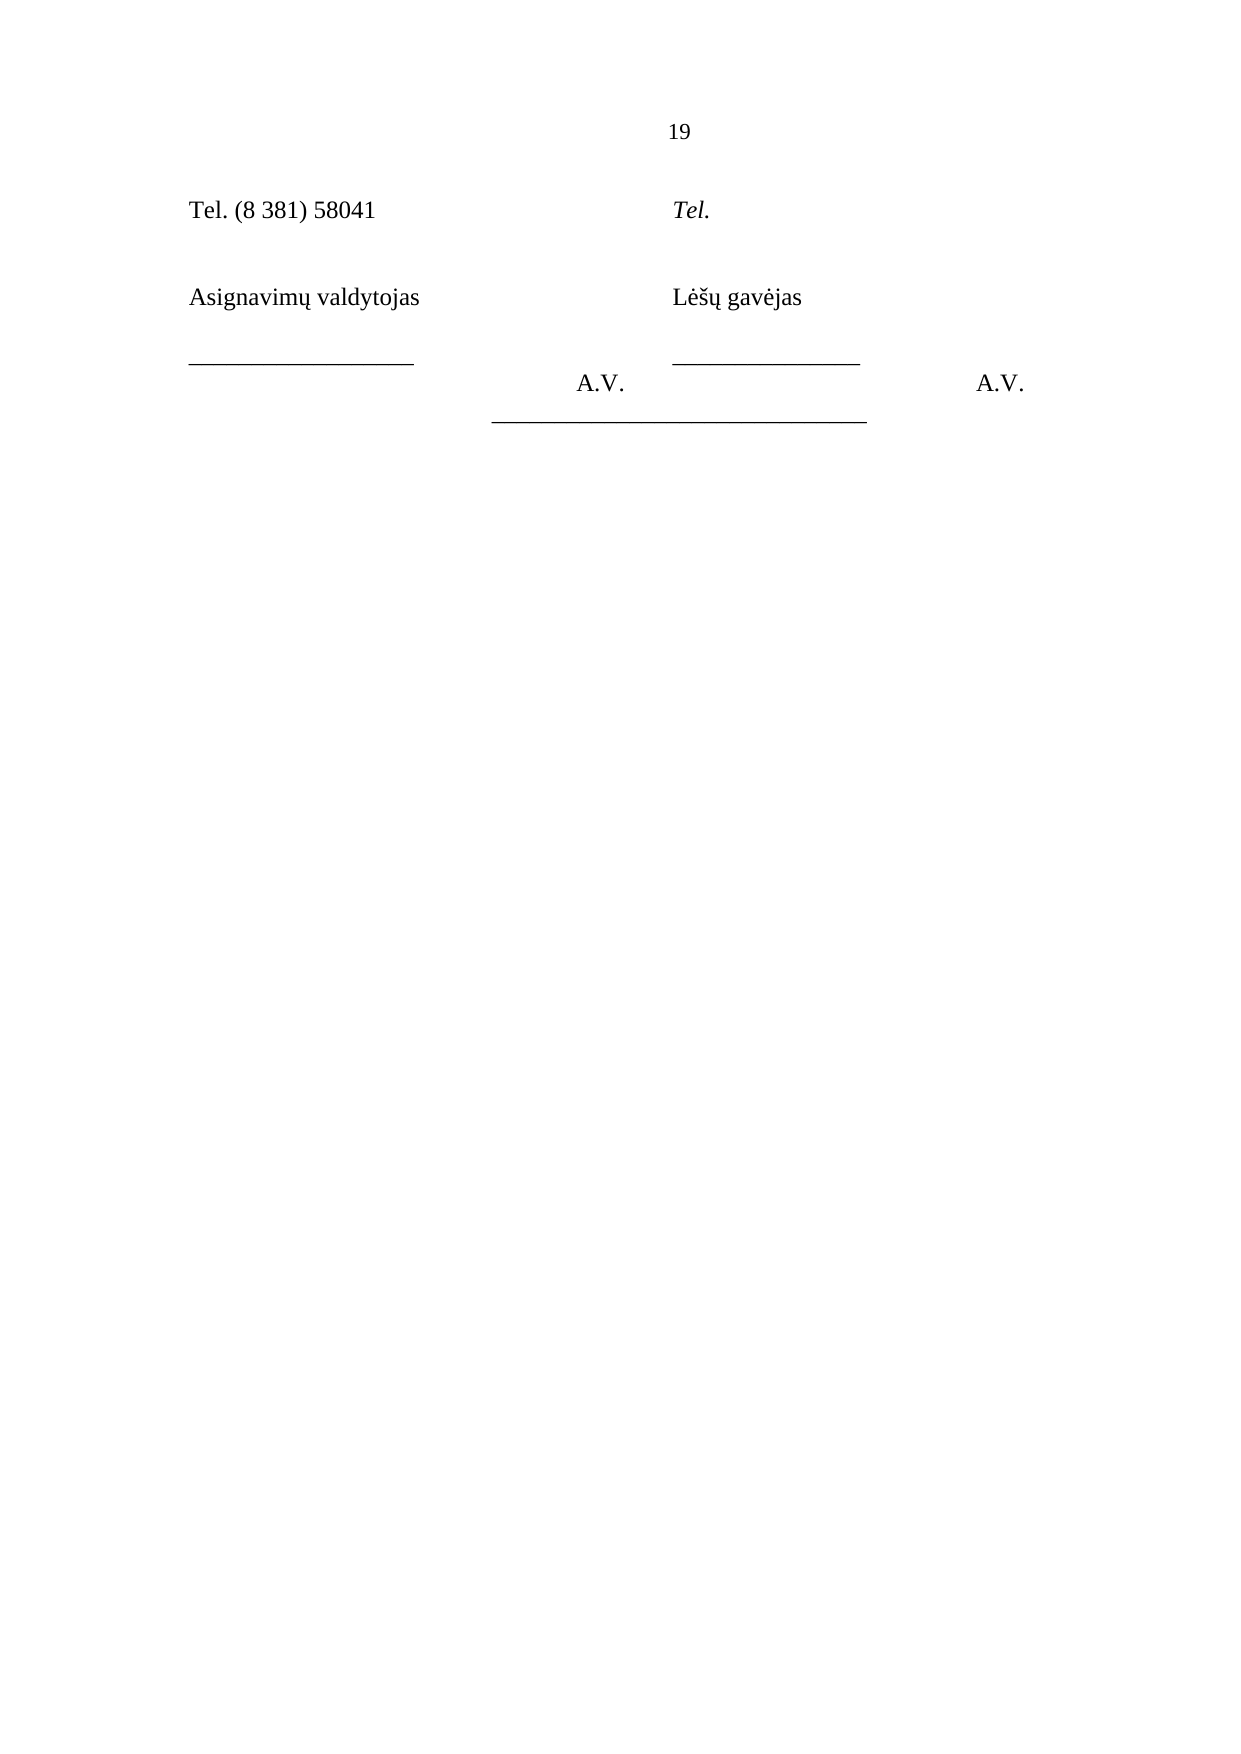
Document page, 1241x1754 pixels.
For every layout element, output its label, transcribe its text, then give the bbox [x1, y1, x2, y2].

table_header Tel. Lėšų gavėjas _______________ A.V. [661, 196, 1192, 397]
text ______________________________ [177, 397, 1181, 426]
table_header Anykščių rajono savivaldybės administracija J. Biliūno g. 23, LT-29111 Anykščiai Kodas 188774637 A. a. s. LT 647182100000130657 AB Šiaulių bankas Anykščių KAS Banko kodas 71821 Tel. (8 381) 58041 Asignavimų valdytojas __________________ A.V. [177, 196, 661, 397]
